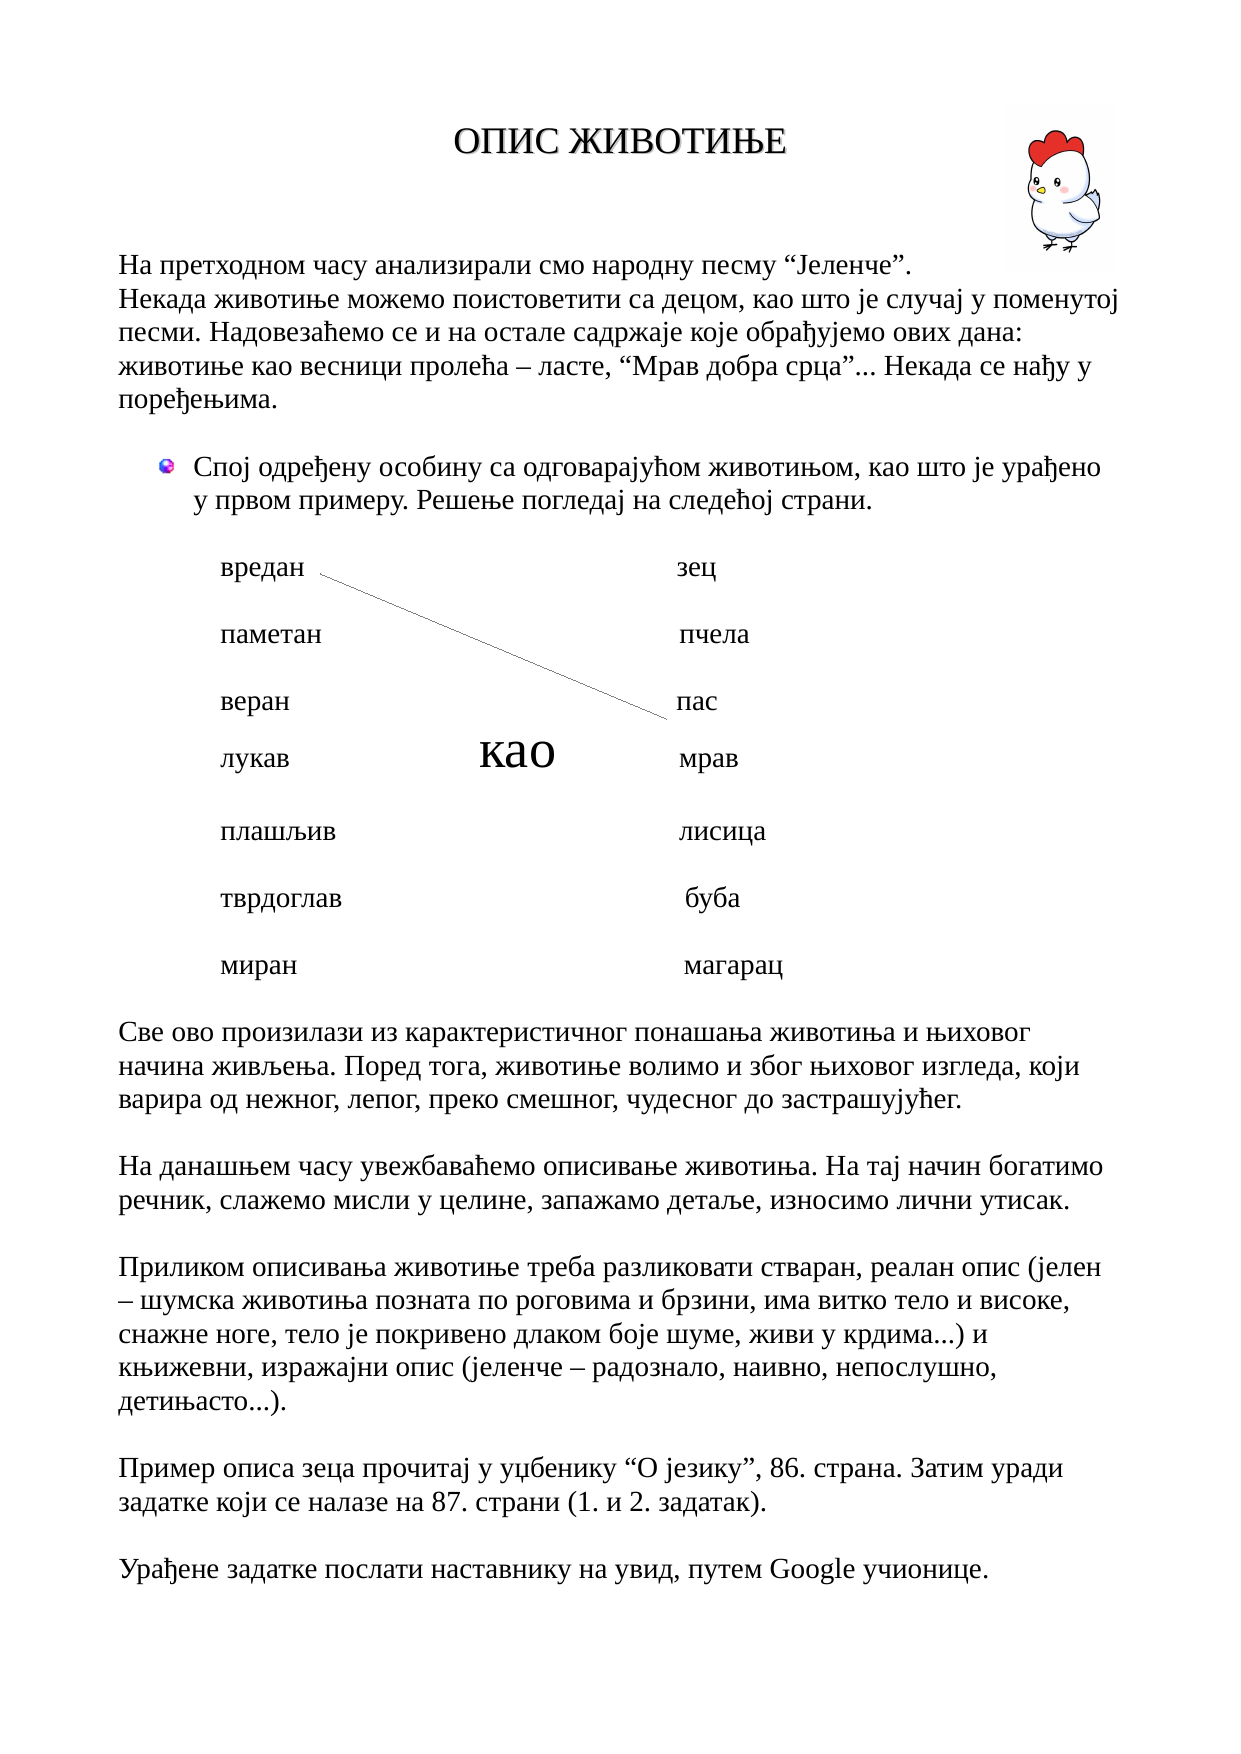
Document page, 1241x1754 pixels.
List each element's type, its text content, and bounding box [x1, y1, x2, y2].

text лукав као мрав [118, 717, 1122, 779]
text плашљив лисица [118, 813, 1122, 846]
text Урађене задатке послати наставнику на увид, путем Googlе учионице. [118, 1551, 1122, 1584]
text миран магарац [118, 947, 1122, 981]
text Пример описа зеца прочитај у уџбенику “О језику”, 86. страна. Затим уради задатке који се налазе на 87. страни (1. и 2. задатак). [118, 1450, 1122, 1517]
picture [156, 456, 176, 475]
picture [1004, 105, 1117, 273]
text ОПИС ЖИВОТИЊЕ [118, 118, 1004, 161]
text веран пас [118, 683, 1122, 717]
list Спој одређену особину са одговарајућом животињом, као што је урађено у првом примеру. Решење погледај на следећој страни. [156, 449, 1122, 516]
text паметан пчела [118, 616, 1122, 650]
text На претходном часу анализирали смо народну песму “Јеленче”. [118, 247, 1122, 281]
text вредан зец [118, 549, 1122, 583]
text На данашњем часу увежбаваћемо описивање животиња. На тај начин богатимо речник, слажемо мисли у целине, запажамо детаље, износимо лични утисак. [118, 1148, 1122, 1215]
text тврдоглав буба [118, 880, 1122, 913]
text Некада животиње можемо поистоветити са децом, као што је случај у поменутој песми. Надовезаћемо се и на остале садржаје које обрађујемо ових дана: животиње као весници пролећа – ласте, “Мрав добра срца”... Некада се нађу у поређењима. [118, 281, 1122, 415]
text Све ово произилази из карактеристичног понашања животиња и њиховог начина живљења. Поред тога, животиње волимо и због њиховог изгледа, који варира од нежног, лепог, преко смешног, чудесног до застрашујућег. [118, 1014, 1122, 1115]
text Приликом описивања животиње треба разликовати стваран, реалан опис (јелен – шумска животиња позната по роговима и брзини, има витко тело и високе, снажне ноге, тело је покривено длаком боје шуме, живи у крдима...) и књижевни, изражајни опис (јеленче – радознало, наивно, непослушно, детињасто...). [118, 1249, 1122, 1417]
